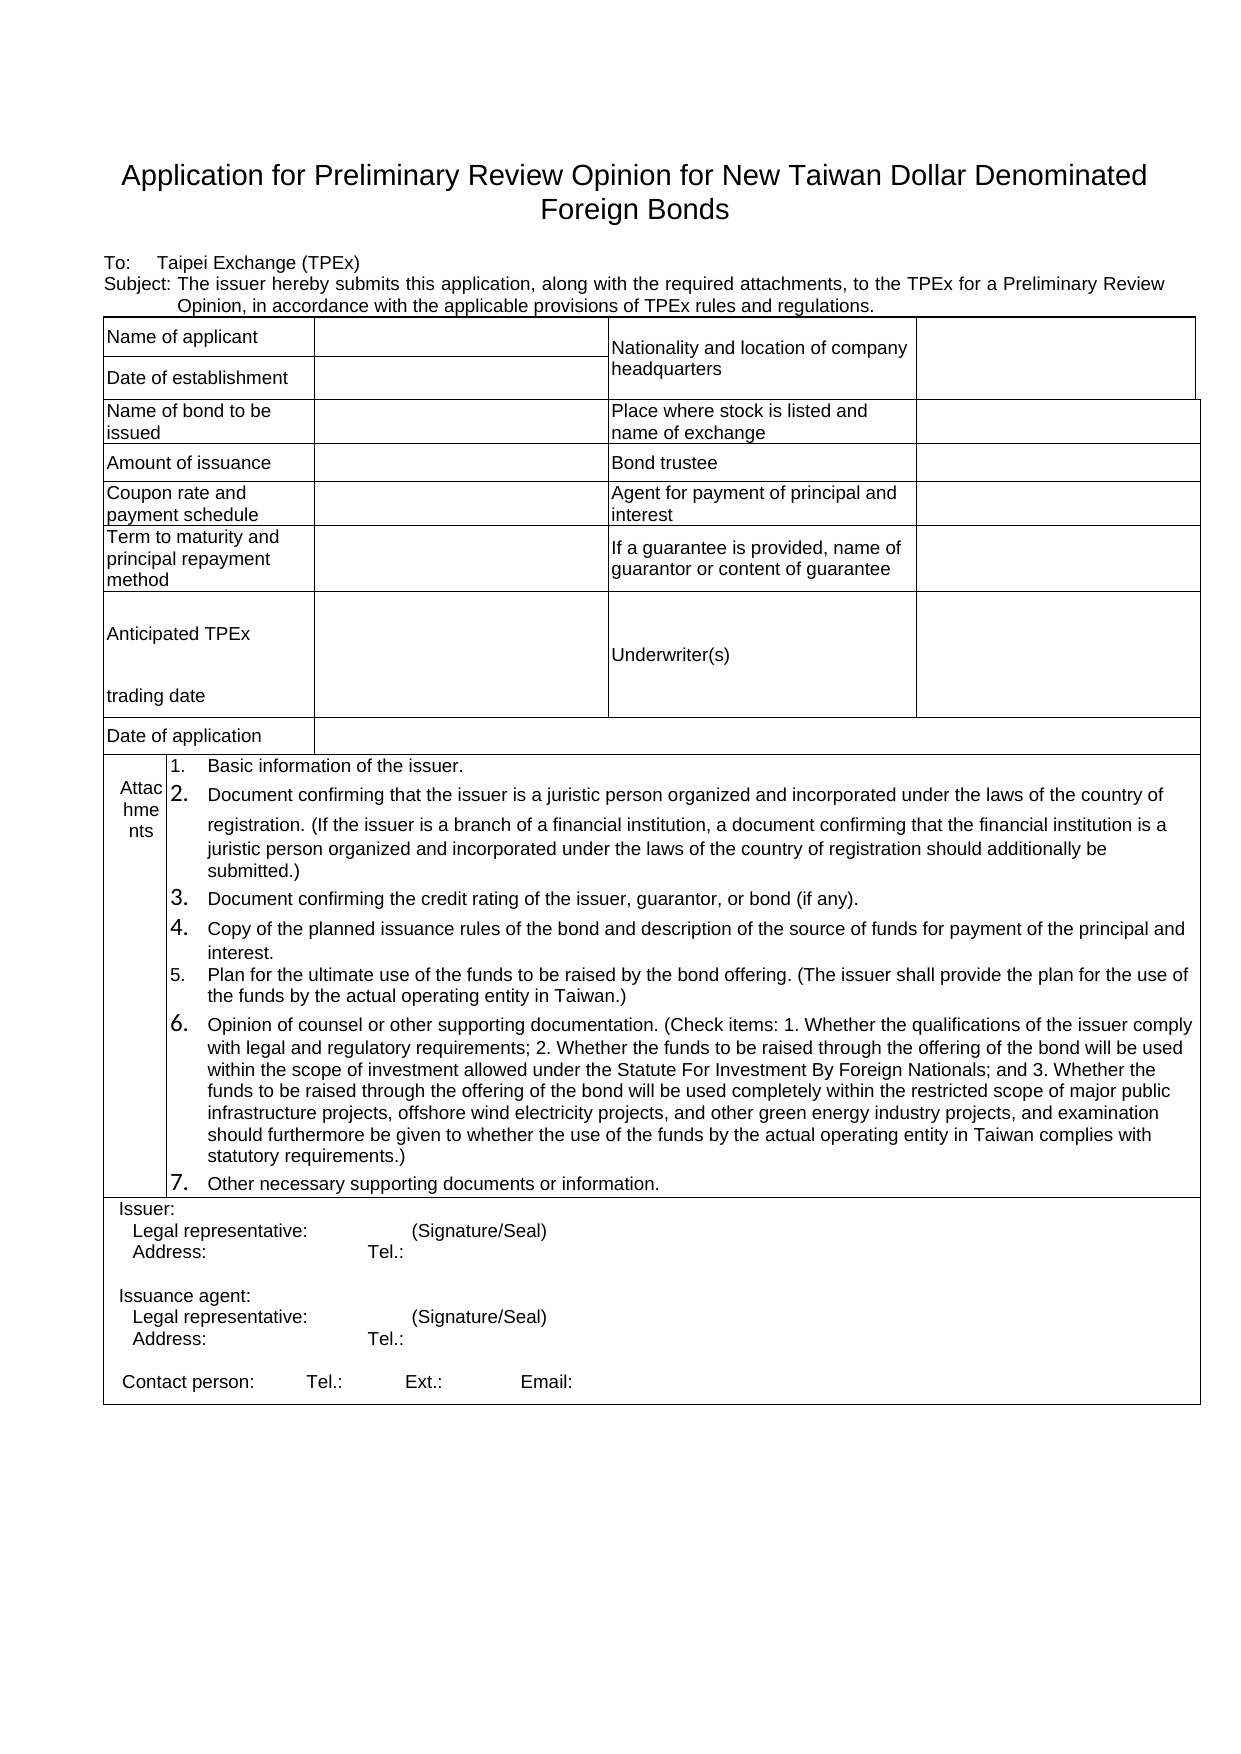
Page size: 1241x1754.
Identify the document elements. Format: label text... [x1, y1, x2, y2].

subtitle Subject: The issuer hereby submits this application, along with the required attachments, to the TPEx for a Preliminary Review Opinion, in accordance with the applicable provisions of TPEx rules and regulations. [103, 273, 1167, 316]
table_cell [1196, 356, 1200, 399]
table_cell [315, 526, 608, 591]
text Application for Preliminary Review Opinion for New Taiwan Dollar Denominated Foreign Bonds [103, 158, 1167, 225]
table_cell Amount of issuance [104, 444, 314, 481]
subtitle To: Taipei Exchange (TPEx) [103, 252, 1167, 273]
table_cell Anticipated TPEx trading date [104, 592, 314, 717]
table_header [1196, 316, 1200, 356]
table_cell [917, 444, 1200, 481]
table_cell [315, 718, 1200, 754]
table_cell [315, 482, 608, 525]
table_cell Basic information of the issuer. Document confirming that the issuer is a juristic person organized and incorporated under the laws of the country of registration. (If the issuer is a branch of a financial institution, a document confirming that the financial institution is a juristic person organized and incorporated under the laws of the country of registration should additionally be submitted.) Document confirming the credit rating of the issuer, guarantor, or bond (if any). Copy of the planned issuance rules of the bond and description of the source of funds for payment of the principal and interest. Plan for the ultimate use of the funds to be raised by the bond offering. (The issuer shall provide the plan for the use of the funds by the actual operating entity in Taiwan.) Opinion of counsel or other supporting documentation. (Check items: 1. Whether the qualifications of the issuer comply with legal and regulatory requirements; 2. Whether the funds to be raised through the offering of the bond will be used within the scope of investment allowed under the Statute For Investment By Foreign Nationals; and 3. Whether the funds to be raised through the offering of the bond will be used completely within the restricted scope of major public infrastructure projects, offshore wind electricity projects, and other green energy industry projects, and examination should furthermore be given to whether the use of the funds by the actual operating entity in Taiwan complies with statutory requirements.) Other necessary supporting documents or information. [167, 755, 1200, 1197]
table_cell [917, 592, 1200, 717]
table_cell Agent for payment of principal and interest [609, 482, 916, 525]
table_header Nationality and location of company headquarters [609, 318, 916, 399]
table_cell Bond trustee [609, 444, 916, 481]
table_cell Date of establishment [104, 357, 314, 399]
table_cell Attachments [104, 755, 166, 1197]
table_cell [917, 400, 1200, 443]
table_header [917, 318, 1195, 399]
table_cell [917, 482, 1200, 525]
table_cell [315, 400, 608, 443]
table_cell [315, 444, 608, 481]
table_cell [315, 357, 608, 399]
table_header [315, 318, 608, 356]
table_cell Name of bond to be issued [104, 400, 314, 443]
table_cell Term to maturity and principal repayment method [104, 526, 314, 591]
table_cell Issuer: Legal representative: (Signature/Seal) Address: Tel.: Issuance agent: Legal representative: (Signature/Seal) Address: Tel.: Contact person: Tel.: Ext.: Email: [104, 1198, 1200, 1404]
table_header Name of applicant [104, 318, 314, 356]
table_cell [917, 526, 1200, 591]
table_cell Underwriter(s) [609, 592, 916, 717]
table_cell [315, 592, 608, 717]
table_cell Coupon rate and payment schedule [104, 482, 314, 525]
table_cell If a guarantee is provided, name of guarantor or content of guarantee [609, 526, 916, 591]
table_cell Date of application [104, 718, 314, 754]
table_cell Place where stock is listed and name of exchange [609, 400, 916, 443]
